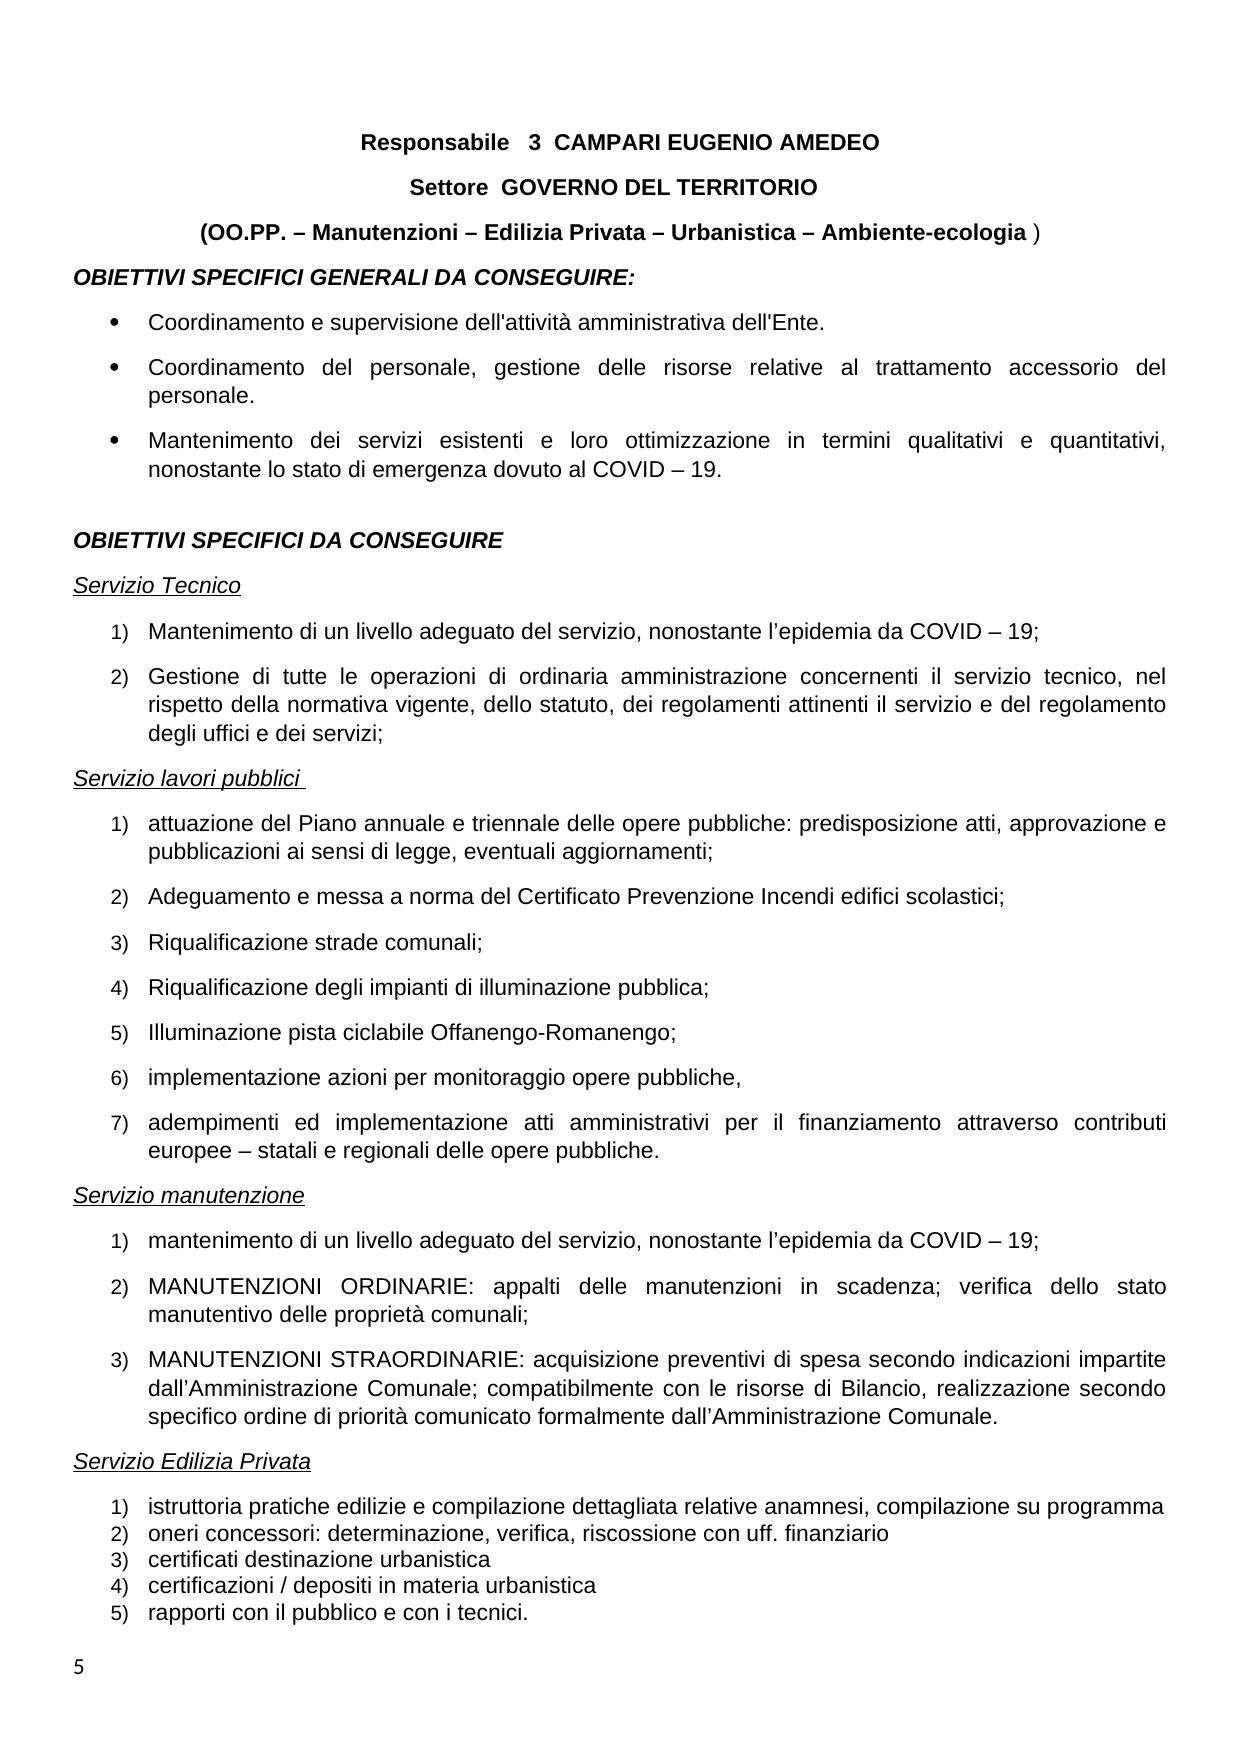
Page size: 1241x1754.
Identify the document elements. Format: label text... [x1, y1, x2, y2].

list Riqualificazione strade comunali; [110, 928, 1167, 955]
list certificazioni / depositi in materia urbanistica [110, 1572, 1167, 1599]
list Mantenimento dei servizi esistenti e loro ottimizzazione in termini qualitativi e quantitativi, nonostante lo stato di emergenza dovuto al COVID – 19. [110, 427, 1167, 482]
list Servizio manutenzione [73, 1182, 1167, 1209]
list MANUTENZIONI STRAORDINARIE: acquisizione preventivi di spesa secondo indicazioni impartite dall’Amministrazione Comunale; compatibilmente con le risorse di Bilancio, realizzazione secondo specifico ordine di priorità comunicato formalmente dall’Amministrazione Comunale. [110, 1346, 1167, 1429]
list Adeguamento e messa a norma del Certificato Prevenzione Incendi edifici scolastici; [110, 883, 1167, 910]
text (OO.PP. – Manutenzioni – Edilizia Privata – Urbanistica – Ambiente-ecologia ) [73, 219, 1167, 245]
list Gestione di tutte le operazioni di ordinaria amministrazione concernenti il servizio tecnico, nel rispetto della normativa vigente, dello statuto, dei regolamenti attinenti il servizio e del regolamento degli uffici e dei servizi; [110, 663, 1167, 746]
text Responsabile 3 CAMPARI EUGENIO AMEDEO [73, 128, 1167, 155]
list Coordinamento del personale, gestione delle risorse relative al trattamento accessorio del personale. [110, 354, 1167, 409]
list Servizio Edilizia Privata [73, 1448, 1167, 1474]
list Riqualificazione degli impianti di illuminazione pubblica; [110, 973, 1167, 1000]
list adempimenti ed implementazione atti amministrativi per il finanziamento attraverso contributi europee – statali e regionali delle opere pubbliche. [110, 1109, 1167, 1164]
list mantenimento di un livello adeguato del servizio, nonostante l’epidemia da COVID – 19; [110, 1227, 1167, 1254]
list implementazione azioni per monitoraggio opere pubbliche, [110, 1064, 1167, 1090]
list Servizio lavori pubblici [73, 765, 1167, 791]
list oneri concessori: determinazione, verifica, riscossione con uff. finanziario [110, 1519, 1167, 1546]
list Coordinamento e supervisione dell'attività amministrativa dell'Ente. [110, 309, 1167, 335]
text Servizio Tecnico [73, 572, 1167, 599]
list certificati destinazione urbanistica [110, 1546, 1167, 1572]
list istruttoria pratiche edilizie e compilazione dettagliata relative anamnesi, compilazione su programma [110, 1493, 1167, 1519]
text Settore GOVERNO DEL TERRITORIO [73, 173, 1167, 200]
text OBIETTIVI SPECIFICI GENERALI DA CONSEGUIRE: [73, 264, 1167, 290]
list rapporti con il pubblico e con i tecnici. [110, 1599, 1167, 1625]
list Illuminazione pista ciclabile Offanengo-Romanengo; [110, 1019, 1167, 1045]
list Mantenimento di un livello adeguato del servizio, nonostante l’epidemia da COVID – 19; [110, 618, 1167, 644]
list attuazione del Piano annuale e triennale delle opere pubbliche: predisposizione atti, approvazione e pubblicazioni ai sensi di legge, eventuali aggiornamenti; [110, 810, 1167, 864]
list MANUTENZIONI ORDINARIE: appalti delle manutenzioni in scadenza; verifica dello stato manutentivo delle proprietà comunali; [110, 1273, 1167, 1327]
text OBIETTIVI SPECIFICI DA CONSEGUIRE [73, 527, 1167, 554]
